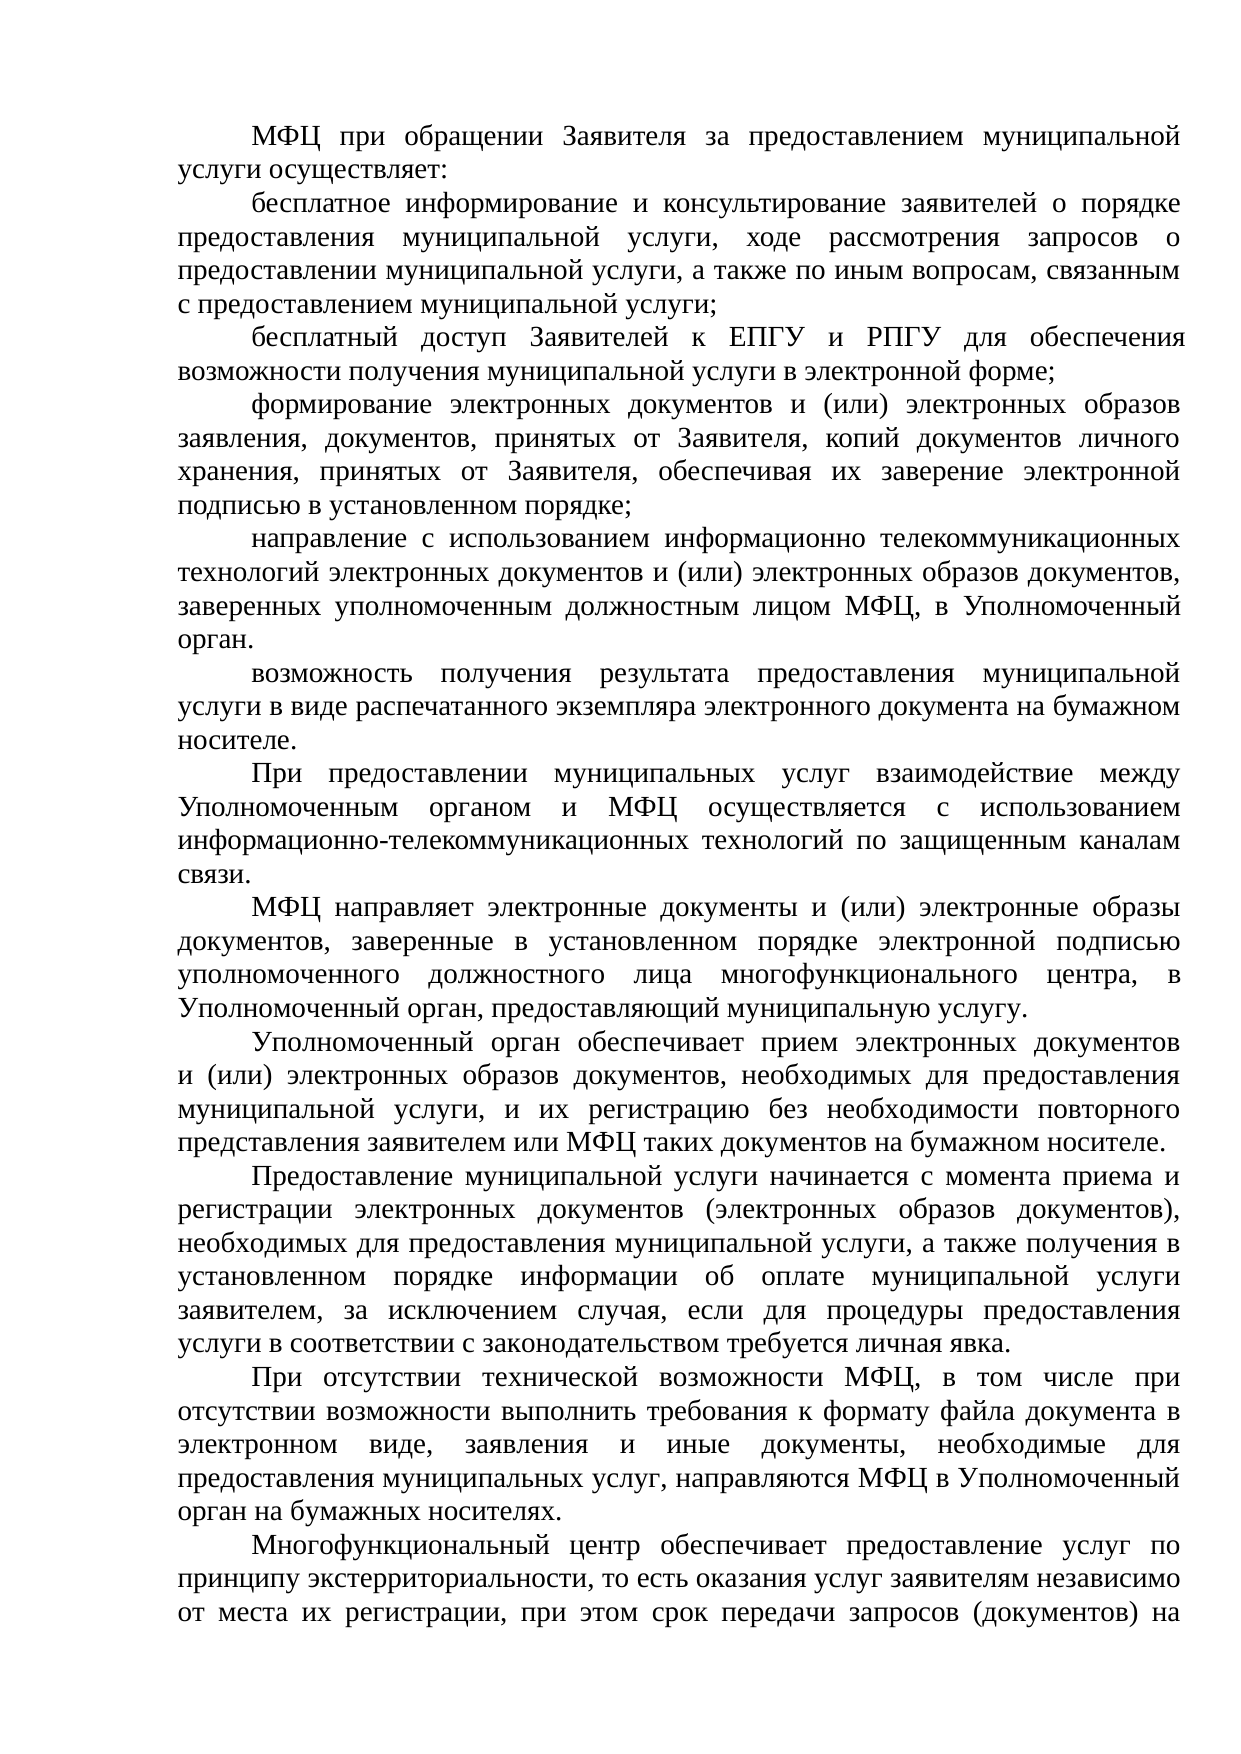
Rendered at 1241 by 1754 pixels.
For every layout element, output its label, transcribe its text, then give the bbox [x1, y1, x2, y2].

text Предоставление муниципальной услуги начинается с момента приема и регистрации электронных документов (электронных образов документов), необходимых для предоставления муниципальной услуги, а также получения в установленном порядке информации об оплате муниципальной услуги заявителем, за исключением случая, если для процедуры предоставления услуги в соответствии с законодательством требуется личная явка. [177, 1158, 1181, 1359]
text бесплатное информирование и консультирование заявителей о порядке предоставления муниципальной услуги, ходе рассмотрения запросов о предоставлении муниципальной услуги, а также по иным вопросам, связанным с предоставлением муниципальной услуги; [177, 185, 1181, 319]
text формирование электронных документов и (или) электронных образов заявления, документов, принятых от Заявителя, копий документов личного хранения, принятых от Заявителя, обеспечивая их заверение электронной подписью в установленном порядке; [177, 386, 1181, 521]
list Многофункциональный центр обеспечивает предоставление услуг по принципу экстерриториальности, то есть оказания услуг заявителям независимо от места их регистрации, при этом срок передачи запросов (документов) на [177, 1527, 1181, 1627]
text При предоставлении муниципальных услуг взаимодействие между Уполномоченным органом и МФЦ осуществляется с использованием информационно-телекоммуникационных технологий по защищенным каналам связи. [177, 755, 1181, 889]
text При отсутствии технической возможности МФЦ, в том числе при отсутствии возможности выполнить требования к формату файла документа в электронном виде, заявления и иные документы, необходимые для предоставления муниципальных услуг, направляются МФЦ в Уполномоченный орган на бумажных носителях. [177, 1359, 1181, 1527]
text МФЦ направляет электронные документы и (или) электронные образы документов, заверенные в установленном порядке электронной подписью уполномоченного должностного лица многофункционального центра, в Уполномоченный орган, предоставляющий муниципальную услугу. [177, 889, 1181, 1024]
text МФЦ при обращении Заявителя за предоставлением муниципальной услуги осуществляет: [177, 118, 1181, 185]
text возможность получения результата предоставления муниципальной услуги в виде распечатанного экземпляра электронного документа на бумажном носителе. [177, 655, 1181, 755]
text бесплатный доступ Заявителей к ЕПГУ и РПГУ для обеспечения возможности получения муниципальной услуги в электронной форме; [177, 319, 1187, 386]
text Уполномоченный орган обеспечивает прием электронных документов и (или) электронных образов документов, необходимых для предоставления муниципальной услуги, и их регистрацию без необходимости повторного представления заявителем или МФЦ таких документов на бумажном носителе. [177, 1024, 1181, 1158]
text направление с использованием информационно телекоммуникационных технологий электронных документов и (или) электронных образов документов, заверенных уполномоченным должностным лицом МФЦ, в Уполномоченный орган. [177, 521, 1181, 655]
